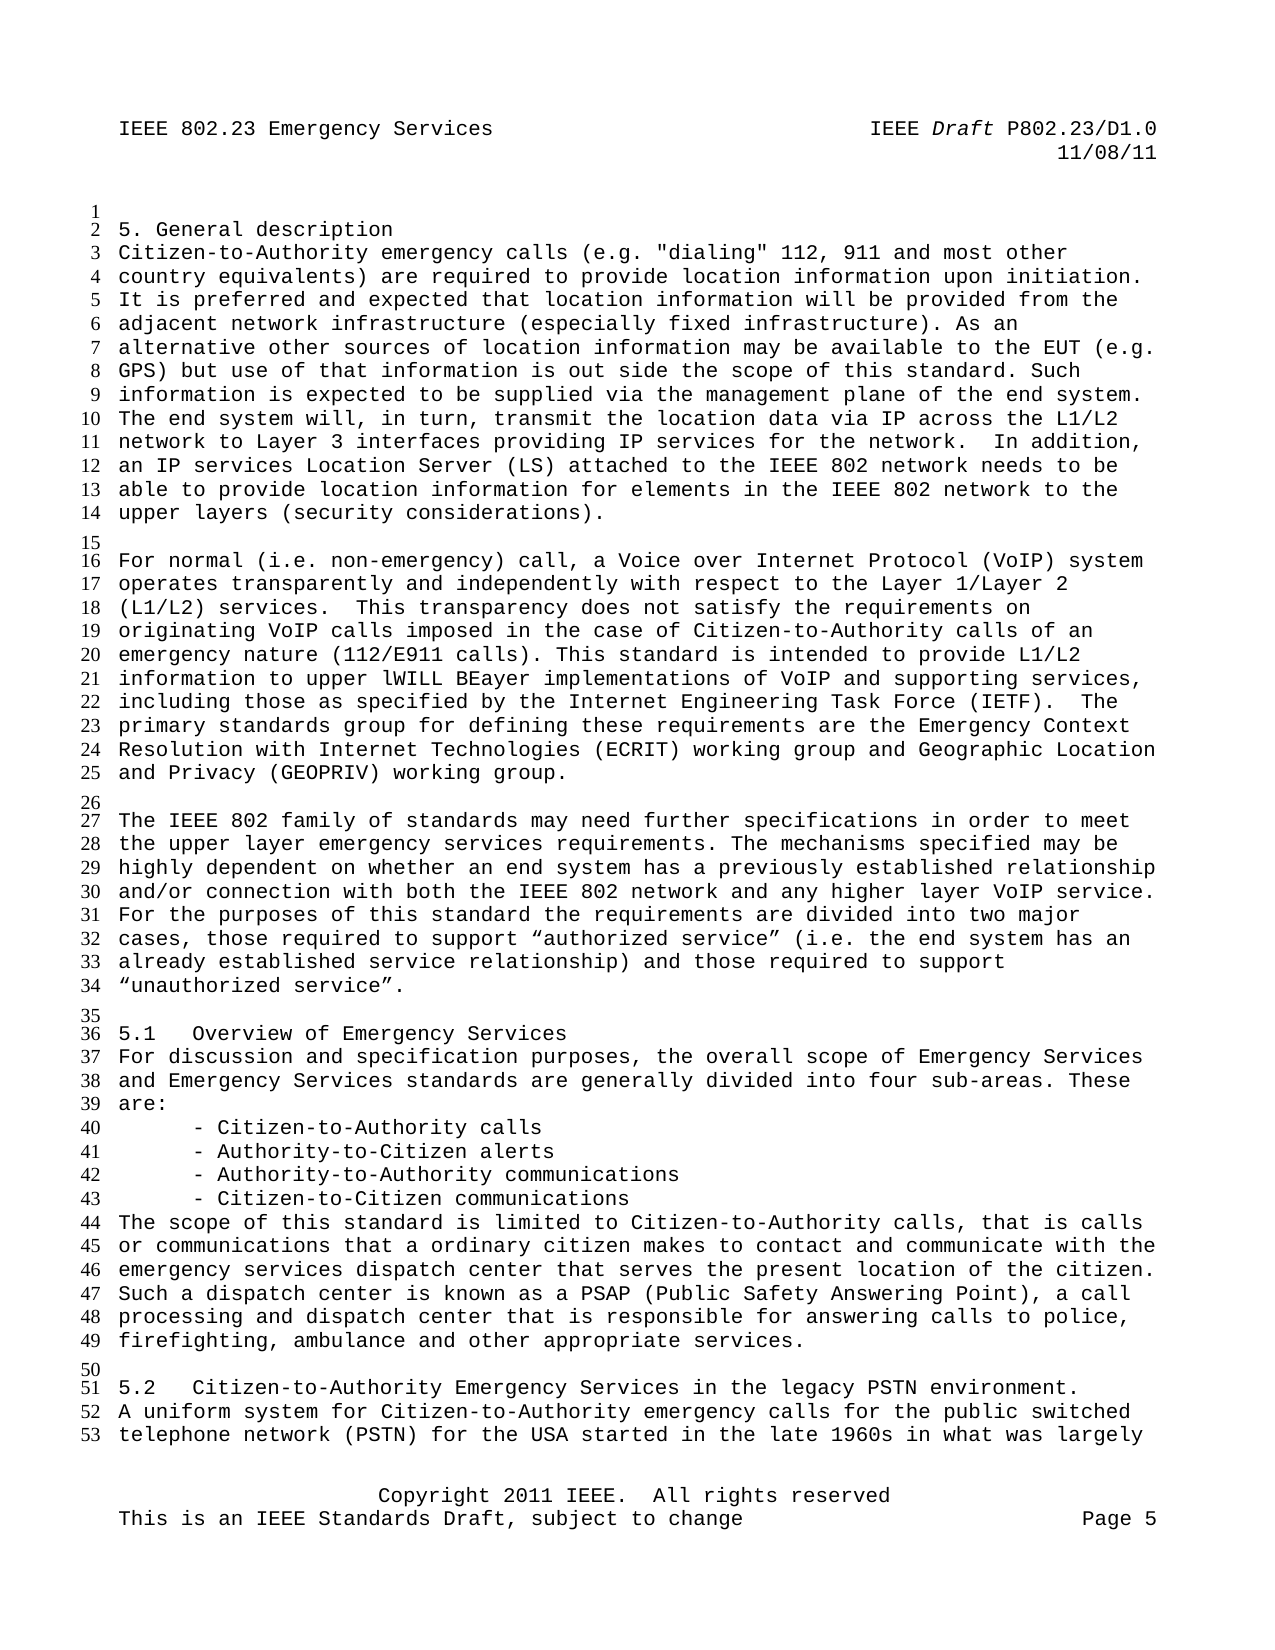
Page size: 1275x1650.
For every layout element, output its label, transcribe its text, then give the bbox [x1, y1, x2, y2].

text - Authority-to-Citizen alerts [118, 1141, 1157, 1164]
text - Citizen-to-Authority calls [118, 1117, 1157, 1141]
text 5.1 Overview of Emergency Services [118, 1022, 1157, 1046]
text 5. General description [118, 218, 1157, 242]
text For discussion and specification purposes, the overall scope of Emergency Services and Emergency Services standards are generally divided into four sub-areas. These are: [118, 1046, 1157, 1117]
text The scope of this standard is limited to Citizen-to-Authority calls, that is calls or communications that a ordinary citizen makes to contact and communicate with the emergency services dispatch center that serves the present location of the citizen. Such a dispatch center is known as a PSAP (Public Safety Answering Point), a call processing and dispatch center that is responsible for answering calls to police, firefighting, ambulance and other appropriate services. [118, 1212, 1157, 1353]
text - Authority-to-Authority communications [118, 1164, 1157, 1188]
text For normal (i.e. non-emergency) call, a Voice over Internet Protocol (VoIP) system operates transparently and independently with respect to the Layer 1/Layer 2 (L1/L2) services. This transparency does not satisfy the requirements on originating VoIP calls imposed in the case of Citizen-to-Authority calls of an emergency nature (112/E911 calls). This standard is intended to provide L1/L2 information to upper lWILL BEayer implementations of VoIP and supporting services, including those as specified by the Internet Engineering Task Force (IETF). The primary standards group for defining these requirements are the Emergency Context Resolution with Internet Technologies (ECRIT) working group and Geographic Location and Privacy (GEOPRIV) working group. [118, 549, 1157, 786]
text Citizen-to-Authority emergency calls (e.g. "dialing" 112, 911 and most other country equivalents) are required to provide location information upon initiation. It is preferred and expected that location information will be provided from the adjacent network infrastructure (especially fixed infrastructure). As an alternative other sources of location information may be available to the EUT (e.g. GPS) but use of that information is out side the scope of this standard. Such information is expected to be supplied via the management plane of the end system. The end system will, in turn, transmit the location data via IP across the L1/L2 network to Layer 3 interfaces providing IP services for the network. In addition, an IP services Location Server (LS) attached to the IEEE 802 network needs to be able to provide location information for elements in the IEEE 802 network to the upper layers (security considerations). [118, 242, 1157, 526]
text A uniform system for Citizen-to-Authority emergency calls for the public switched telephone network (PSTN) for the USA started in the late 1960s in what was largely [118, 1401, 1157, 1448]
text The IEEE 802 family of standards may need further specifications in order to meet the upper layer emergency services requirements. The mechanisms specified may be highly dependent on whether an end system has a previously established relationship and/or connection with both the IEEE 802 network and any higher layer VoIP service. For the purposes of this standard the requirements are divided into two major cases, those required to support “authorized service” (i.e. the end system has an already established service relationship) and those required to support “unauthorized service”. [118, 810, 1157, 999]
text 5.2 Citizen-to-Authority Emergency Services in the legacy PSTN environment. [118, 1377, 1157, 1401]
text - Citizen-to-Citizen communications [118, 1188, 1157, 1212]
